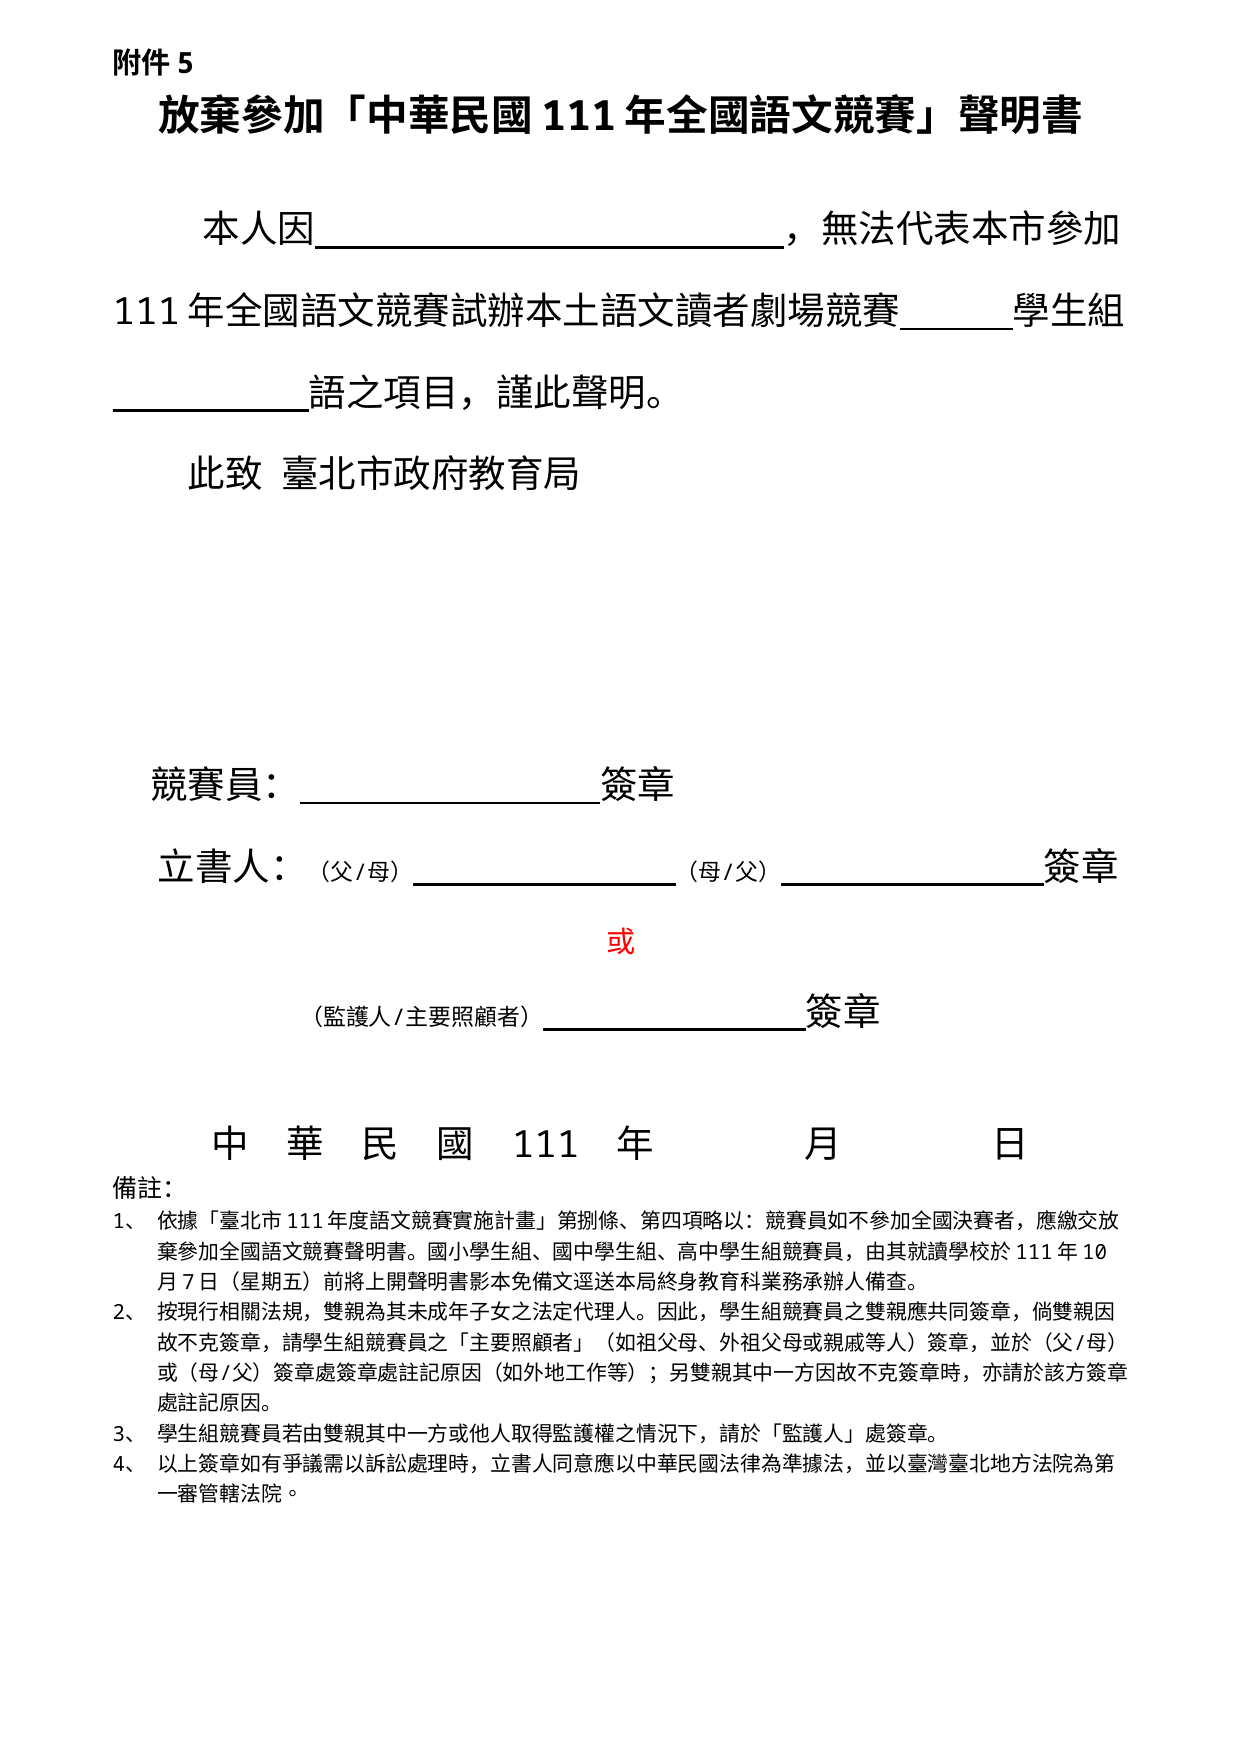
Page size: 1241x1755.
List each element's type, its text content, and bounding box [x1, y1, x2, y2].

text 此致 臺北市政府教育局 [112, 444, 1128, 498]
text 備註： [112, 1168, 1128, 1205]
text 中 華 民 國 111 年 月 日 [112, 1114, 1128, 1168]
list 學生組競賽員若由雙親其中一方或他人取得監護權之情況下，請於「監護人」處簽章。 [112, 1417, 1128, 1447]
list 依據「臺北市111年度語文競賽實施計畫」第捌條、第四項略以：競賽員如不參加全國決賽者，應繳交放棄參加全國語文競賽聲明書。國小學生組、國中學生組、高中學生組競賽員，由其就讀學校於111年10月7日（星期五）前將上開聲明書影本免備文逕送本局終身教育科業務承辦人備查。 [112, 1205, 1128, 1296]
text （監護人/主要照顧者） 簽章 [112, 982, 1128, 1036]
list 以上簽章如有爭議需以訴訟處理時，立書人同意應以中華民國法律為準據法，並以臺灣臺北地方法院為第一審管轄法院。 [112, 1447, 1128, 1508]
list 按現行相關法規，雙親為其未成年子女之法定代理人。因此，學生組競賽員之雙親應共同簽章，倘雙親因故不克簽章，請學生組競賽員之「主要照顧者」（如祖父母、外祖父母或親戚等人）簽章，並於（父/母）或（母/父）簽章處簽章處註記原因（如外地工作等）；另雙親其中一方因故不克簽章時，亦請於該方簽章處註記原因。 [112, 1296, 1128, 1417]
text 或 [112, 918, 1128, 960]
text 111年全國語文競賽試辦本土語文讀者劇場競賽 學生組 [112, 281, 1128, 336]
text 放棄參加「中華民國111年全國語文競賽」聲明書 [112, 82, 1128, 143]
text 附件5 [112, 40, 1128, 82]
text 競賽員： 簽章 [112, 755, 1128, 809]
text 本人因 ，無法代表本市參加 [112, 199, 1128, 254]
text 立書人：（父/母） （母/父） 簽章 [112, 836, 1128, 891]
text 語之項目，謹此聲明。 [112, 363, 1128, 417]
